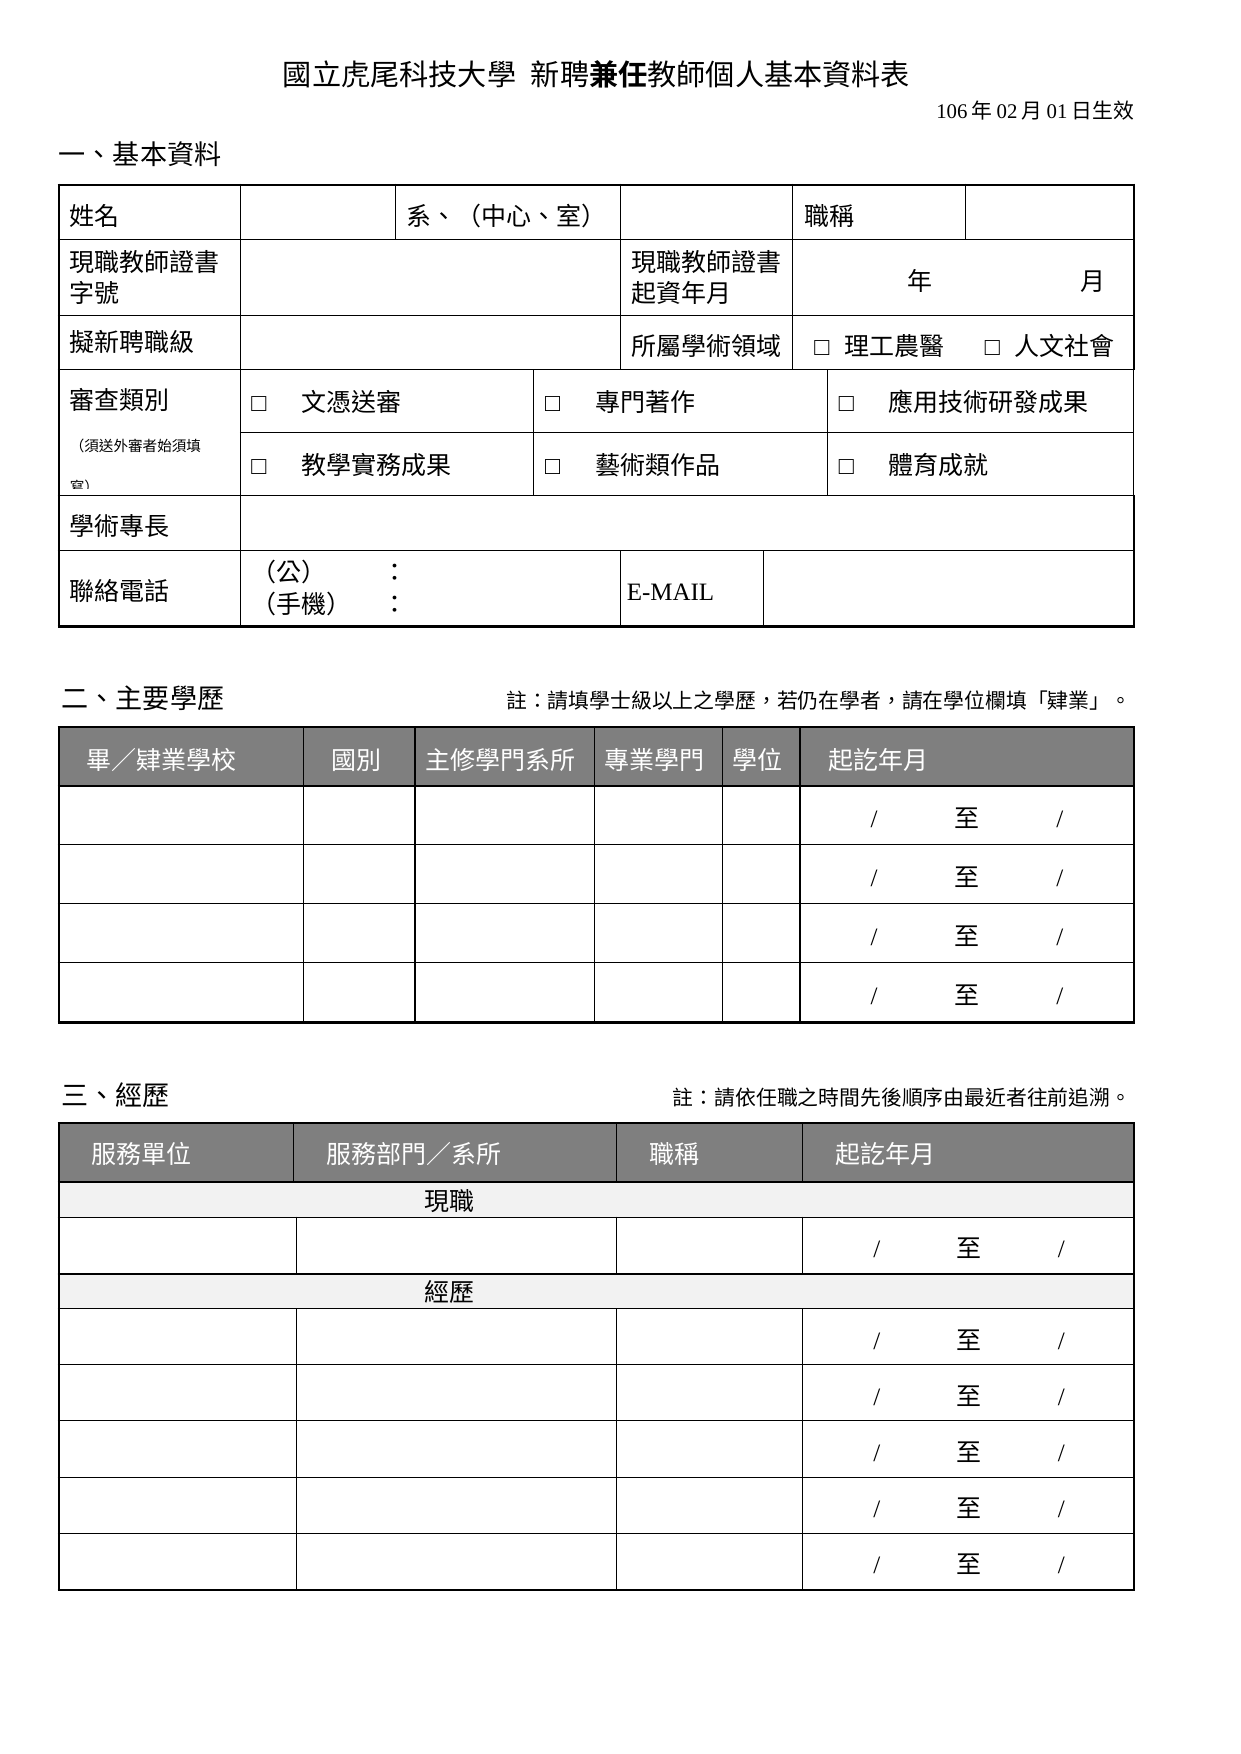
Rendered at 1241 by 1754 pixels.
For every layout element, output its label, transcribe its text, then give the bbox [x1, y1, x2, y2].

table_cell □ 教學實務成果 [241, 433, 533, 495]
table_cell [416, 904, 594, 962]
table_cell [297, 1365, 616, 1420]
table_cell [1074, 845, 1133, 903]
table_cell / [1045, 787, 1074, 844]
table_cell □ 專門著作 [534, 370, 827, 432]
table_cell （公） （手機） [241, 551, 377, 625]
table_cell [764, 551, 1133, 625]
table_cell 至 [950, 1218, 987, 1273]
table_cell [801, 845, 859, 903]
table_cell 現職 [392, 1183, 763, 1217]
table_cell / [1046, 1365, 1076, 1420]
table_cell [1076, 1421, 1133, 1477]
table_cell [595, 787, 722, 844]
table_cell [723, 787, 799, 844]
table_cell / [1046, 1218, 1076, 1273]
table_cell [297, 1478, 616, 1533]
table_cell [803, 1478, 862, 1533]
table_cell [988, 1365, 1046, 1420]
table_cell [416, 787, 594, 844]
table_cell [891, 1365, 950, 1420]
table_cell 現職教師證書字號 [60, 240, 240, 314]
table_cell [985, 904, 1045, 962]
table_cell [60, 1534, 296, 1589]
table_cell [891, 1421, 950, 1477]
table_cell [60, 963, 303, 1021]
table_cell [241, 496, 1133, 550]
table_cell [988, 1478, 1046, 1533]
table_cell [60, 1365, 296, 1420]
table_cell / [1045, 845, 1074, 903]
table_cell / [859, 904, 889, 962]
table_cell 所屬學術領域 [621, 316, 792, 369]
table_cell [891, 1478, 950, 1533]
table_cell [723, 904, 799, 962]
table_cell [988, 1309, 1046, 1364]
table_cell [1074, 963, 1133, 1021]
table_cell E-MAIL [621, 551, 763, 625]
table_cell [889, 904, 948, 962]
table_cell 聯絡電話 [60, 551, 240, 625]
table_cell 年 [875, 240, 965, 314]
table_cell [988, 1421, 1046, 1477]
table_cell / [859, 845, 889, 903]
table_cell [416, 963, 594, 1021]
table_cell [763, 1275, 1133, 1308]
table_cell [241, 240, 620, 314]
table_cell [803, 1421, 862, 1477]
table_header [621, 186, 792, 239]
table_cell [304, 845, 414, 903]
table_cell 主修學門系所 [416, 728, 594, 785]
table_cell 學位 [723, 728, 799, 785]
table_cell [595, 845, 722, 903]
table_cell [988, 1218, 1046, 1273]
table_cell [1074, 904, 1133, 962]
table_cell / [862, 1365, 891, 1420]
table_cell [617, 1218, 802, 1273]
table_cell 審查類別 （須送外審者始須填寫） [60, 370, 240, 495]
table_cell [60, 1421, 296, 1477]
table_cell 至 [948, 904, 985, 962]
table_header 二、主要學歷 [59, 667, 449, 726]
table_cell [595, 904, 722, 962]
table_cell [801, 787, 859, 844]
table_cell 至 [950, 1365, 987, 1420]
table_cell [891, 1534, 950, 1589]
table_cell / [1046, 1534, 1076, 1589]
table_cell [803, 1218, 862, 1273]
table_cell [985, 963, 1045, 1021]
table_cell [60, 845, 303, 903]
table_cell 至 [948, 787, 985, 844]
table_cell 服務部門／系所 [294, 1124, 616, 1181]
table_cell [304, 787, 414, 844]
table_cell 經歷 [392, 1275, 763, 1308]
table_header 姓名 [60, 186, 240, 239]
table_cell [1076, 1218, 1133, 1273]
table_header [966, 186, 1133, 239]
table_cell [1076, 1534, 1133, 1589]
table_cell [988, 1534, 1046, 1589]
table_cell [889, 845, 948, 903]
table_cell [617, 1421, 802, 1477]
table_cell [803, 1365, 862, 1420]
table_cell [241, 316, 620, 369]
table_cell [891, 1218, 950, 1273]
table_cell [801, 904, 859, 962]
table_cell [60, 1309, 296, 1364]
text 一、基本資料 [58, 138, 1134, 171]
table_cell 至 [950, 1309, 987, 1364]
table_cell [763, 1183, 1133, 1217]
table_header 註：請依任職之時間先後順序由最近者往前追溯。 [453, 1063, 1134, 1122]
table_cell [297, 1421, 616, 1477]
table_cell [60, 1275, 392, 1308]
text 國立虎尾科技大學 新聘兼任教師個人基本資料表 [58, 58, 1134, 92]
table_cell / [1046, 1478, 1076, 1533]
table_header 系、（中心、室） [396, 186, 620, 239]
table_cell [617, 1365, 802, 1420]
table_cell / [1045, 963, 1074, 1021]
table_cell [60, 1183, 392, 1217]
table_cell [803, 1309, 862, 1364]
table_cell 專業學門 [595, 728, 722, 785]
table_cell / [859, 787, 889, 844]
table_cell / [862, 1421, 891, 1477]
table_cell □ 應用技術研發成果 [828, 370, 1133, 432]
table_cell [965, 240, 1051, 314]
table_cell [416, 845, 594, 903]
table_cell [60, 1218, 296, 1273]
table_header 註：請填學士級以上之學歷，若仍在學者，請在學位欄填「肄業」。 [449, 667, 1134, 726]
table_cell [1076, 1309, 1133, 1364]
table_cell [889, 787, 948, 844]
table_cell 擬新聘職級 [60, 316, 240, 369]
table_cell 國別 [304, 728, 414, 785]
table_cell 起訖年月 [801, 728, 1133, 785]
table_cell 至 [950, 1478, 987, 1533]
table_cell / [862, 1478, 891, 1533]
table_cell [297, 1534, 616, 1589]
table_cell 現職教師證書 起資年月 [621, 240, 792, 314]
table_cell 學術專長 [60, 496, 240, 550]
table_cell / [1045, 904, 1074, 962]
table_cell 服務單位 [60, 1124, 293, 1181]
table_cell 職稱 [617, 1124, 802, 1181]
table_cell [889, 963, 948, 1021]
table_cell □ 體育成就 [828, 433, 1133, 495]
table_cell [617, 1309, 802, 1364]
table_cell □ 文憑送審 [241, 370, 533, 432]
table_cell [595, 963, 722, 1021]
table_cell / [859, 963, 889, 1021]
table_cell [1076, 1478, 1133, 1533]
table_cell [60, 904, 303, 962]
table_cell [60, 1478, 296, 1533]
table_cell / [862, 1534, 891, 1589]
table_cell [1074, 787, 1133, 844]
table_cell [1076, 1365, 1133, 1420]
table_cell ： ： [377, 551, 620, 625]
table_cell [793, 240, 875, 314]
table_cell 至 [950, 1421, 987, 1477]
text 106年02月01日生效 [58, 92, 1134, 125]
table_cell [297, 1309, 616, 1364]
table_cell [723, 963, 799, 1021]
table_cell 至 [950, 1534, 987, 1589]
table_cell 至 [948, 963, 985, 1021]
table_cell / [1046, 1309, 1076, 1364]
table_cell 起訖年月 [803, 1124, 1133, 1181]
table_cell [304, 963, 414, 1021]
table_header 職稱 [793, 186, 965, 239]
table_cell [801, 963, 859, 1021]
table_cell [617, 1478, 802, 1533]
table_cell [723, 845, 799, 903]
table_header 三、經歷 [59, 1063, 453, 1122]
table_cell 月 [1051, 240, 1133, 314]
table_cell [803, 1534, 862, 1589]
table_cell / [862, 1309, 891, 1364]
table_cell □ 人文社會 [965, 316, 1133, 369]
table_cell [60, 787, 303, 844]
table_cell [891, 1309, 950, 1364]
table_cell [297, 1218, 616, 1273]
table_cell [617, 1534, 802, 1589]
table_cell □ 藝術類作品 [534, 433, 827, 495]
table_cell [985, 787, 1045, 844]
table_cell [985, 845, 1045, 903]
table_cell [304, 904, 414, 962]
table_cell / [862, 1218, 891, 1273]
table_cell □ 理工農醫 [793, 316, 965, 369]
table_header [241, 186, 395, 239]
table_cell / [1046, 1421, 1076, 1477]
table_cell 至 [948, 845, 985, 903]
table_cell 畢／肄業學校 [60, 728, 303, 785]
